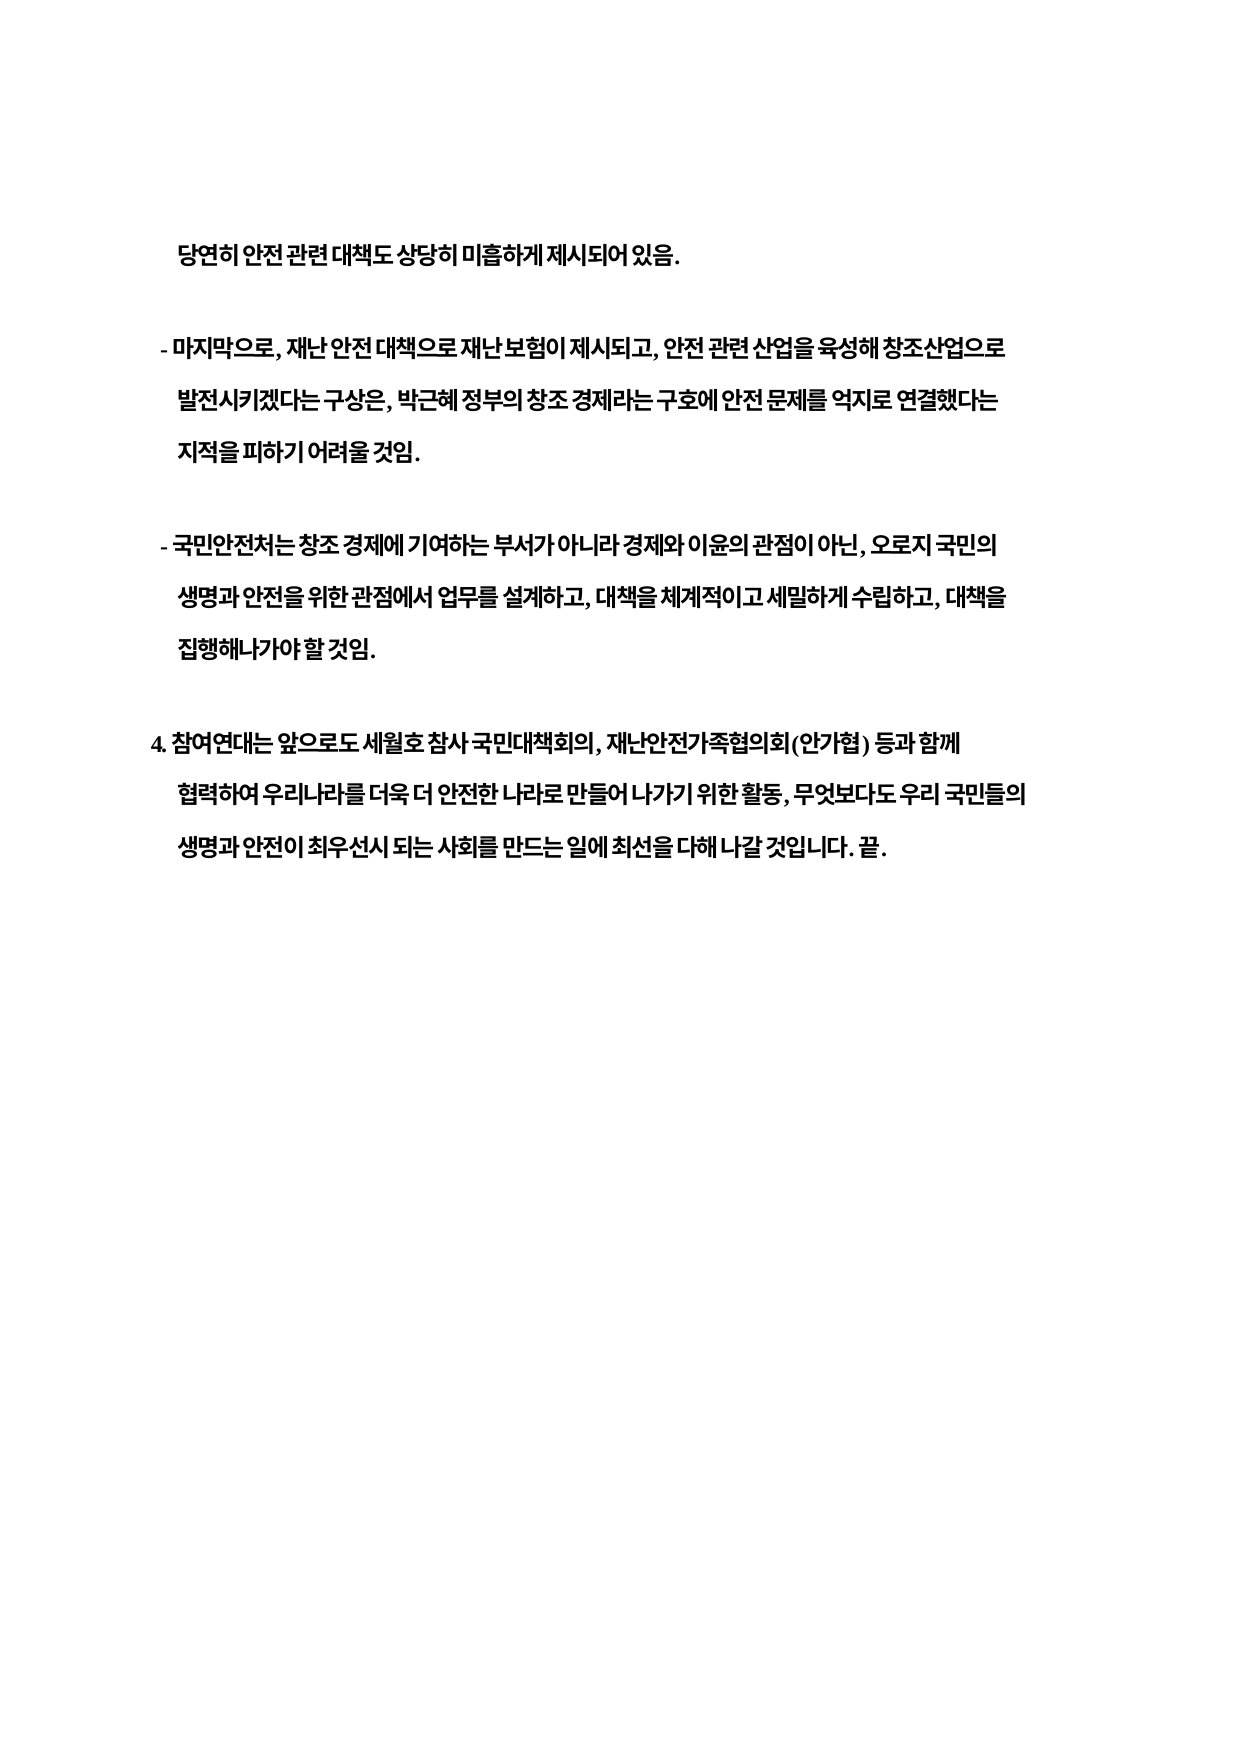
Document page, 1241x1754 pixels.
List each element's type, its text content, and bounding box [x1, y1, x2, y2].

text 당연히 안전 관련 대책도 상당히 미흡하게 제시되어 있음. [159, 236, 1043, 271]
text - 국민안전처는 창조 경제에 기여하는 부서가 아니라 경제와 이윤의 관점이 아닌, 오로지 국민의 생명과 안전을 위한 관점에서 업무를 설계하고, 대책을 체계적이고 세밀하게 수립하고, 대책을 집행해나가야 할 것임. [160, 527, 1043, 666]
text - 마지막으로, 재난 안전 대책으로 재난 보험이 제시되고, 안전 관련 산업을 육성해 창조산업으로 발전시키겠다는 구상은, 박근혜 정부의 창조 경제라는 구호에 안전 문제를 억지로 연결했다는 지적을 피하기 어려울 것임. [160, 329, 1043, 468]
text 4. 참여연대는 앞으로도 세월호 참사 국민대책회의, 재난안전가족협의회(안가협) 등과 함께 협력하여 우리나라를 더욱 더 안전한 나라로 만들어 나가기 위한 활동, 무엇보다도 우리 국민들의 생명과 안전이 최우선시 되는 사회를 만드는 일에 최선을 다해 나갈 것입니다. 끝. [151, 724, 1043, 863]
